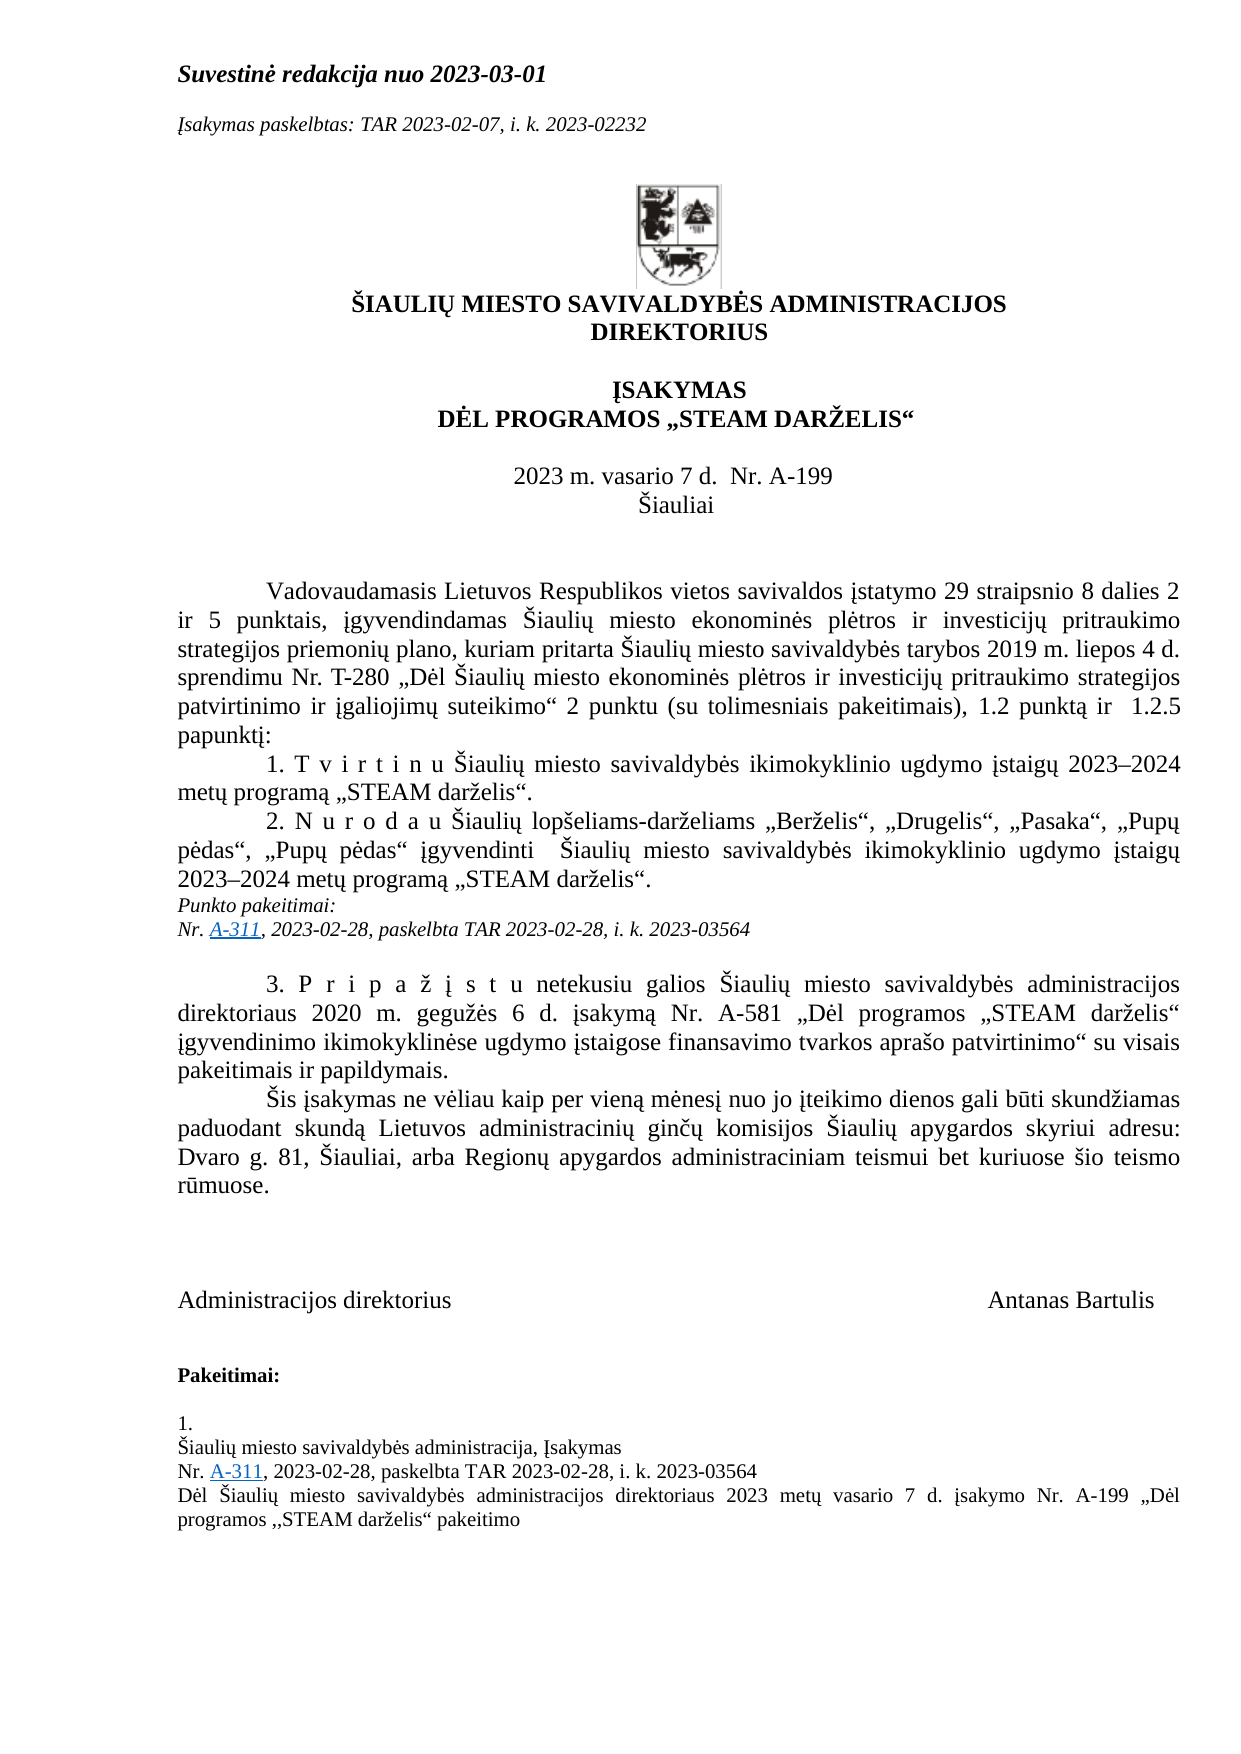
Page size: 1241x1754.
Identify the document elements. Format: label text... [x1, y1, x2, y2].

text 2023 m. vasario 7 d. Nr. A-199 [177, 461, 1181, 490]
text Nr. A-311, 2023-02-28, paskelbta TAR 2023-02-28, i. k. 2023-03564 [177, 917, 1181, 941]
text ĮSAKYMAS [177, 375, 1181, 404]
text Dėl Šiaulių miesto savivaldybės administracijos direktoriaus 2023 metų vasario 7 d. įsakymo Nr. A-199 „Dėl programos ,,STEAM darželis“ pakeitimo [177, 1483, 1181, 1531]
text Šiaulių miesto savivaldybės administracija, Įsakymas [177, 1435, 1181, 1459]
text 1. [177, 1411, 1181, 1435]
text 2. N u r o d a u Šiaulių lopšeliams-darželiams „Berželis“, „Drugelis“, „Pasaka“, „Pupų pėdas“, „Pupų pėdas“ įgyvendinti Šiaulių miesto savivaldybės ikimokyklinio ugdymo įstaigų 2023–2024 metų programą „STEAM darželis“. [177, 806, 1181, 892]
text Administracijos direktorius Antanas Bartulis [177, 1286, 1181, 1314]
text Nr. A-311, 2023-02-28, paskelbta TAR 2023-02-28, i. k. 2023-03564 [177, 1459, 1181, 1483]
text Šis įsakymas ne vėliau kaip per vieną mėnesį nuo jo įteikimo dienos gali būti skundžiamas paduodant skundą Lietuvos administracinių ginčų komisijos Šiaulių apygardos skyriui adresu: Dvaro g. 81, Šiauliai, arba Regionų apygardos administraciniam teismui bet kuriuose šio teismo rūmuose. [177, 1084, 1181, 1199]
text Suvestinė redakcija nuo 2023-03-01 [177, 59, 1181, 88]
text DIREKTORIUS [177, 317, 1181, 346]
text Vadovaudamasis Lietuvos Respublikos vietos savivaldos įstatymo 29 straipsnio 8 dalies 2 ir 5 punktais, įgyvendindamas Šiaulių miesto ekonominės plėtros ir investicijų pritraukimo strategijos priemonių plano, kuriam pritarta Šiaulių miesto savivaldybės tarybos 2019 m. liepos 4 d. sprendimu Nr. T-280 „Dėl Šiaulių miesto ekonominės plėtros ir investicijų pritraukimo strategijos patvirtinimo ir įgaliojimų suteikimo“ 2 punktu (su tolimesniais pakeitimais), 1.2 punktą ir 1.2.5 papunktį: [177, 576, 1181, 749]
text 1. T v i r t i n u Šiaulių miesto savivaldybės ikimokyklinio ugdymo įstaigų 2023–2024 metų programą „STEAM darželis“. [177, 749, 1181, 806]
text Pakeitimai: [177, 1362, 1181, 1387]
text DĖL PROGRAMOS „STEAM DARŽELIS“ [177, 404, 1181, 432]
text ŠIAULIŲ MIESTO SAVIVALDYBĖS ADMINISTRACIJOS [177, 289, 1181, 317]
text 3. P r i p a ž į s t u netekusiu galios Šiaulių miesto savivaldybės administracijos direktoriaus 2020 m. gegužės 6 d. įsakymą Nr. A-581 „Dėl programos „STEAM darželis“ įgyvendinimo ikimokyklinėse ugdymo įstaigose finansavimo tvarkos aprašo patvirtinimo“ su visais pakeitimais ir papildymais. [177, 969, 1181, 1084]
text Šiauliai [177, 490, 1181, 519]
text Punkto pakeitimai: [177, 892, 1181, 917]
text Įsakymas paskelbtas: TAR 2023-02-07, i. k. 2023-02232 [177, 112, 1181, 136]
